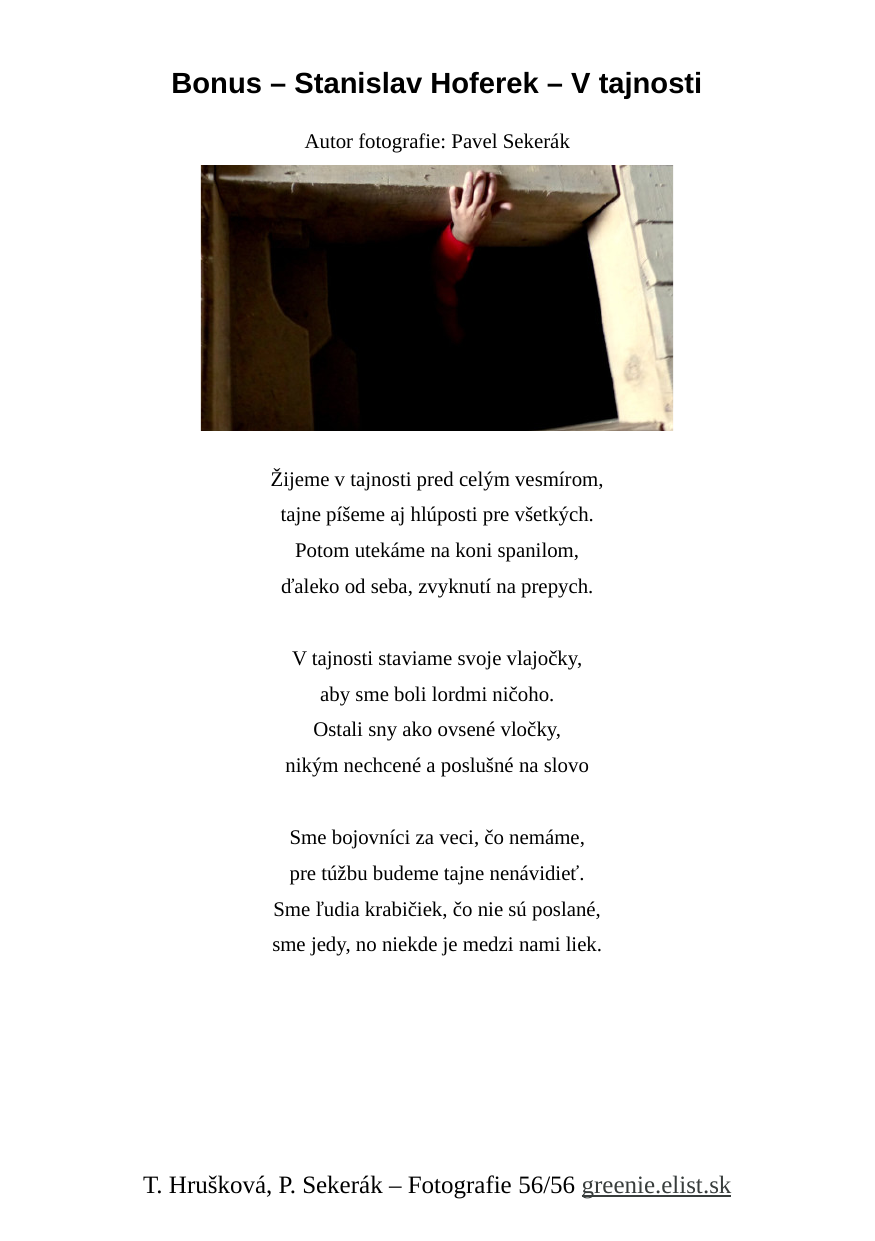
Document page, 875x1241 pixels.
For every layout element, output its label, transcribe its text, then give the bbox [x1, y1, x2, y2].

text Sme ľudia krabičiek, čo nie sú poslané, [41, 897, 833, 921]
text aby sme boli lordmi ničoho. [41, 682, 833, 706]
text pre túžbu budeme tajne nenávidieť. [41, 861, 833, 885]
text Ostali sny ako ovsené vločky, [41, 717, 833, 741]
picture [200, 165, 674, 431]
text Sme bojovníci za veci, čo nemáme, [41, 825, 833, 849]
text nikým nechcené a poslušné na slovo [41, 753, 833, 777]
subtitle Bonus – Stanislav Hoferek – V tajnosti [41, 66, 833, 100]
text Potom utekáme na koni spanilom, [41, 538, 833, 562]
text tajne píšeme aj hlúposti pre všetkých. [41, 502, 833, 526]
text Autor fotografie: Pavel Sekerák [41, 129, 833, 153]
text Žijeme v tajnosti pred celým vesmírom, [41, 467, 833, 491]
text ďaleko od seba, zvyknutí na prepych. [41, 574, 833, 598]
text sme jedy, no niekde je medzi nami liek. [41, 932, 833, 956]
text V tajnosti staviame svoje vlajočky, [41, 646, 833, 670]
